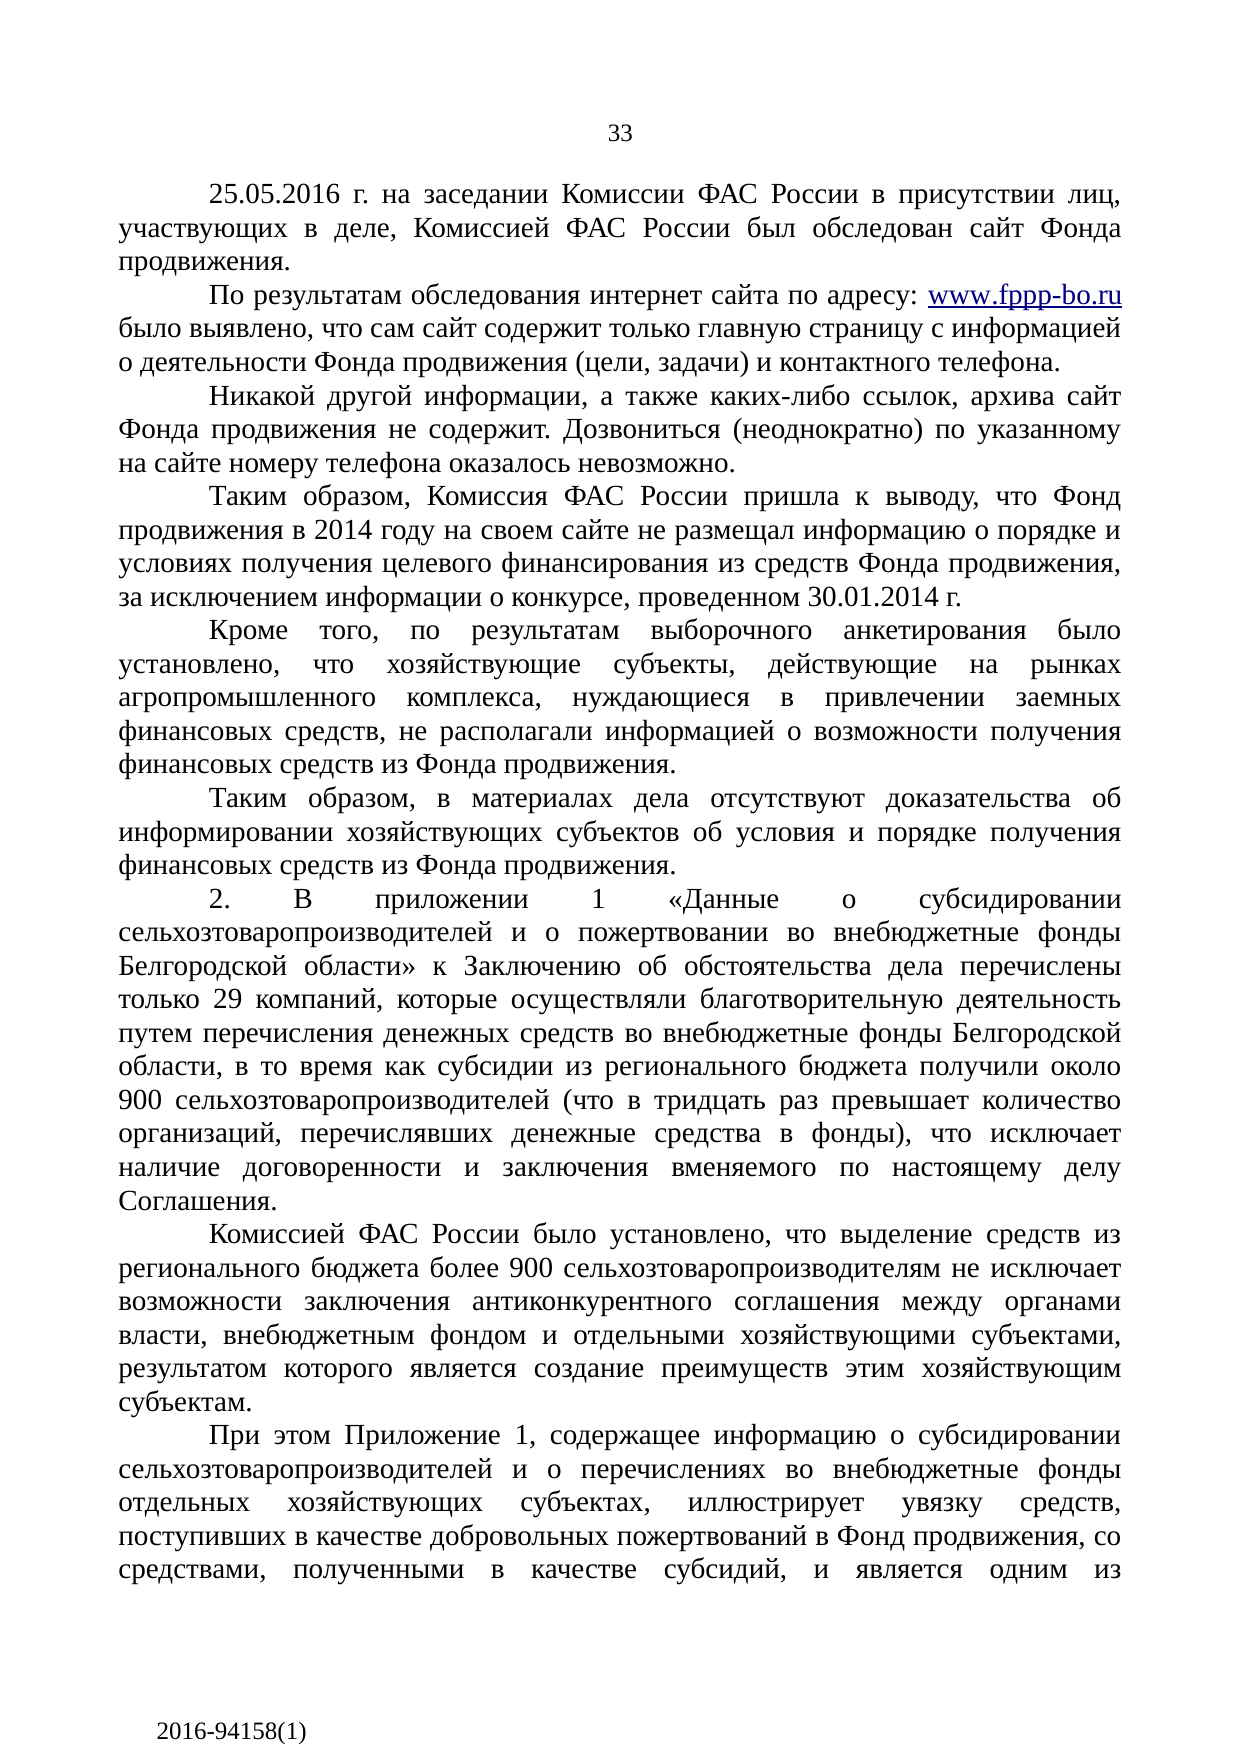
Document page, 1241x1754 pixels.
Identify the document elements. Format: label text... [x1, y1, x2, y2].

text По результатам обследования интернет сайта по адресу: www.fppp-bo.ru было выявлено, что сам сайт содержит только главную страницу с информацией о деятельности Фонда продвижения (цели, задачи) и контактного телефона. [118, 277, 1122, 378]
text Комиссией ФАС России было установлено, что выделение средств из регионального бюджета более 900 сельхозтоваропроизводителям не исключает возможности заключения антиконкурентного соглашения между органами власти, внебюджетным фондом и отдельными хозяйствующими субъектами, результатом которого является создание преимуществ этим хозяйствующим субъектам. [118, 1216, 1122, 1417]
text 25.05.2016 г. на заседании Комиссии ФАС России в присутствии лиц, участвующих в деле, Комиссией ФАС России был обследован сайт Фонда продвижения. [118, 176, 1122, 277]
text 2. В приложении 1 «Данные о субсидировании сельхозтоваропроизводителей и о пожертвовании во внебюджетные фонды Белгородской области» к Заключению об обстоятельства дела перечислены только 29 компаний, которые осуществляли благотворительную деятельность путем перечисления денежных средств во внебюджетные фонды Белгородской области, в то время как субсидии из регионального бюджета получили около 900 сельхозтоваропроизводителей (что в тридцать раз превышает количество организаций, перечислявших денежные средства в фонды), что исключает наличие договоренности и заключения вменяемого по настоящему делу Соглашения. [118, 881, 1122, 1216]
text Таким образом, в материалах дела отсутствуют доказательства об информировании хозяйствующих субъектов об условия и порядке получения финансовых средств из Фонда продвижения. [118, 780, 1122, 881]
text При этом Приложение 1, содержащее информацию о субсидировании сельхозтоваропроизводителей и о перечислениях во внебюджетные фонды отдельных хозяйствующих субъектах, иллюстрирует увязку средств, поступивших в качестве добровольных пожертвований в Фонд продвижения, со средствами, полученными в качестве субсидий, и является одним из [118, 1417, 1122, 1585]
text Таким образом, Комиссия ФАС России пришла к выводу, что Фонд продвижения в 2014 году на своем сайте не размещал информацию о порядке и условиях получения целевого финансирования из средств Фонда продвижения, за исключением информации о конкурсе, проведенном 30.01.2014 г. [118, 478, 1122, 612]
text Никакой другой информации, а также каких-либо ссылок, архива сайт Фонда продвижения не содержит. Дозвониться (неоднократно) по указанному на сайте номеру телефона оказалось невозможно. [118, 378, 1122, 478]
text Кроме того, по результатам выборочного анкетирования было установлено, что хозяйствующие субъекты, действующие на рынках агропромышленного комплекса, нуждающиеся в привлечении заемных финансовых средств, не располагали информацией о возможности получения финансовых средств из Фонда продвижения. [118, 612, 1122, 780]
